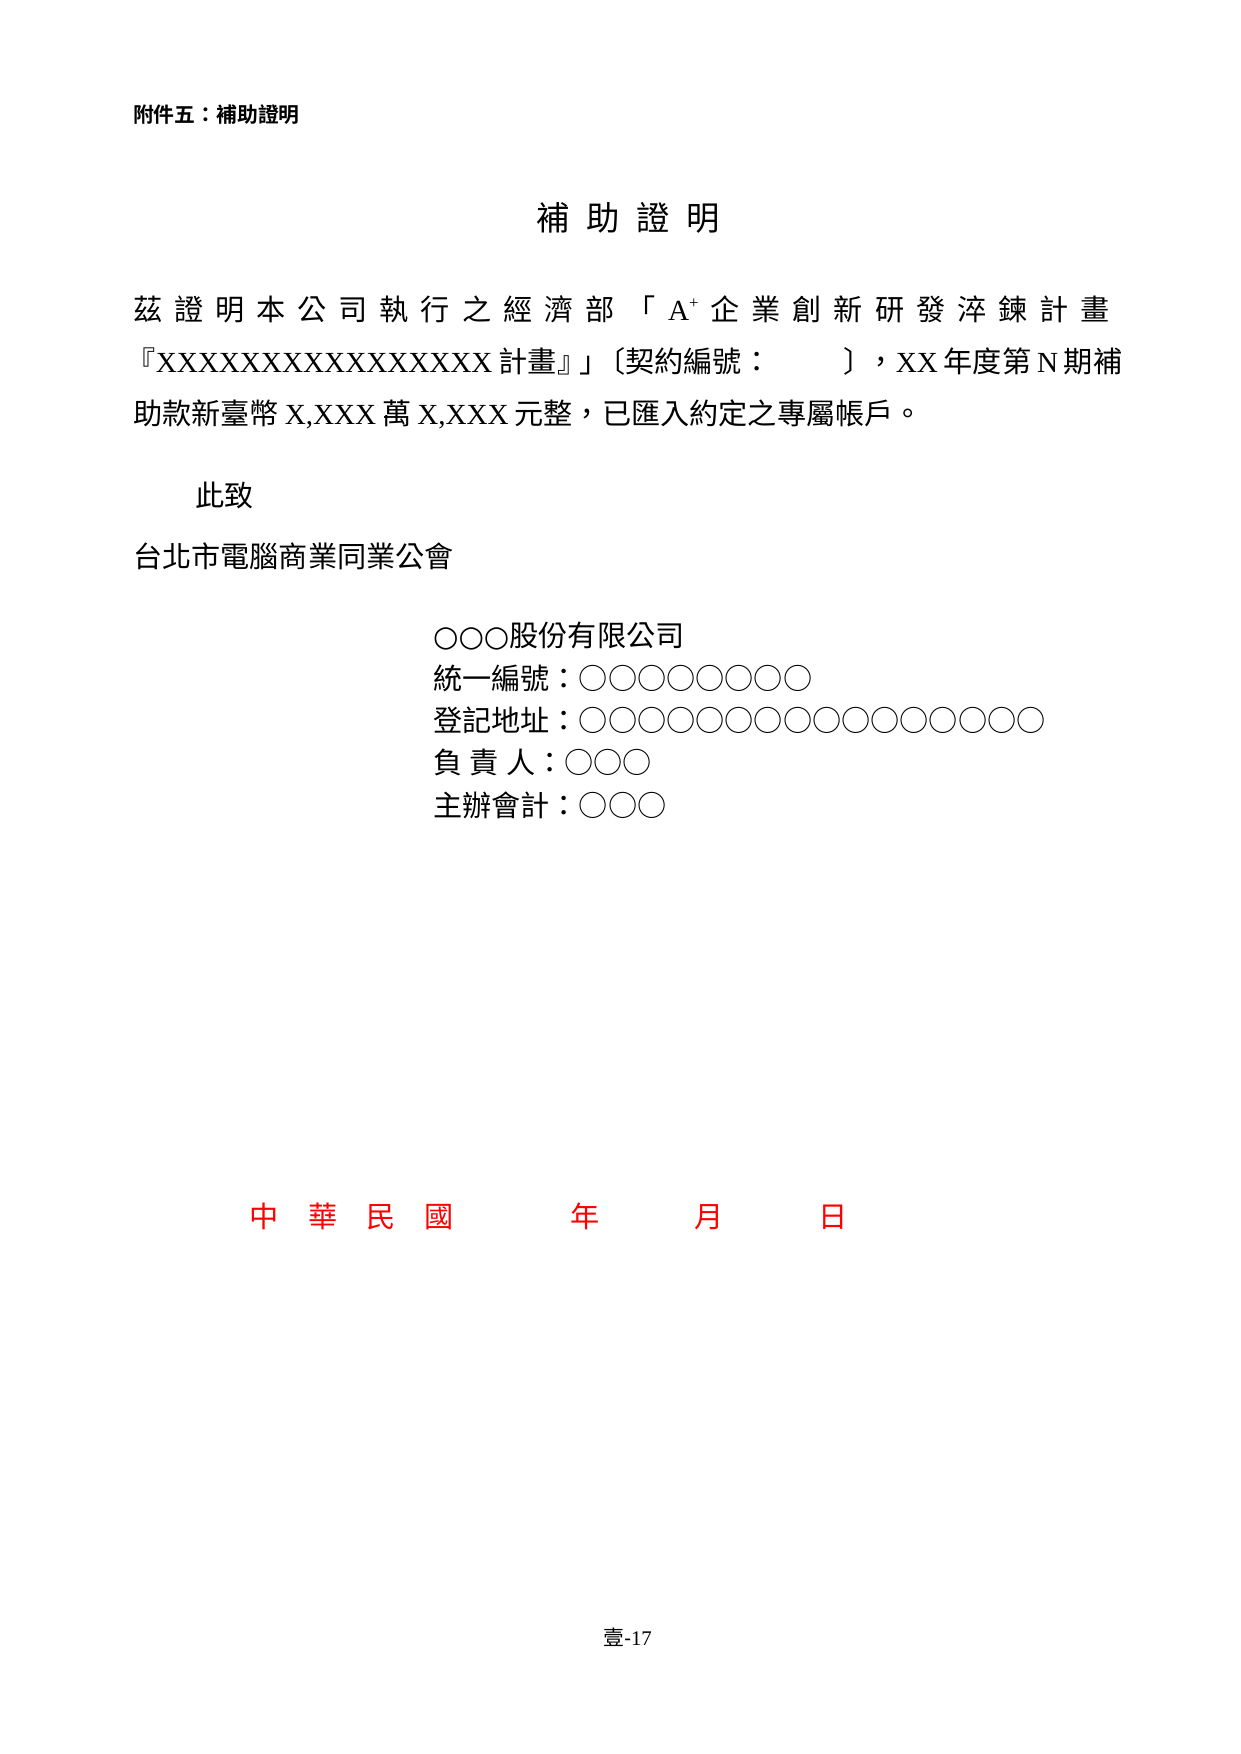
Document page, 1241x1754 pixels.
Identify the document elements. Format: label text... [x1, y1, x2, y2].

text 補 助 證 明 [133, 189, 1122, 241]
text 統一編號：○○○○○○○○ [433, 655, 1122, 698]
text 登記地址：○○○○○○○○○○○○○○○○ [433, 698, 1122, 740]
text 茲證明本公司執行之經濟部「A+企業創新研發淬鍊計畫『XXXXXXXXXXXXXXXX計畫』」〔契約編號： 〕，XX年度第N期補助款新臺幣X,XXX萬X,XXX元整，已匯入約定之專屬帳戶。 [133, 278, 1122, 434]
text 中 華 民 國 年 月 日 [133, 1193, 1122, 1236]
text 負 責 人：○○○ [433, 740, 1122, 782]
text 此致 [195, 472, 1122, 514]
subtitle 附件五：補助證明 [133, 98, 1122, 128]
text ○○○股份有限公司 [433, 613, 1122, 655]
text 主辦會計：○○○ [433, 782, 1122, 824]
text 台北市電腦商業同業公會 [133, 533, 1122, 575]
